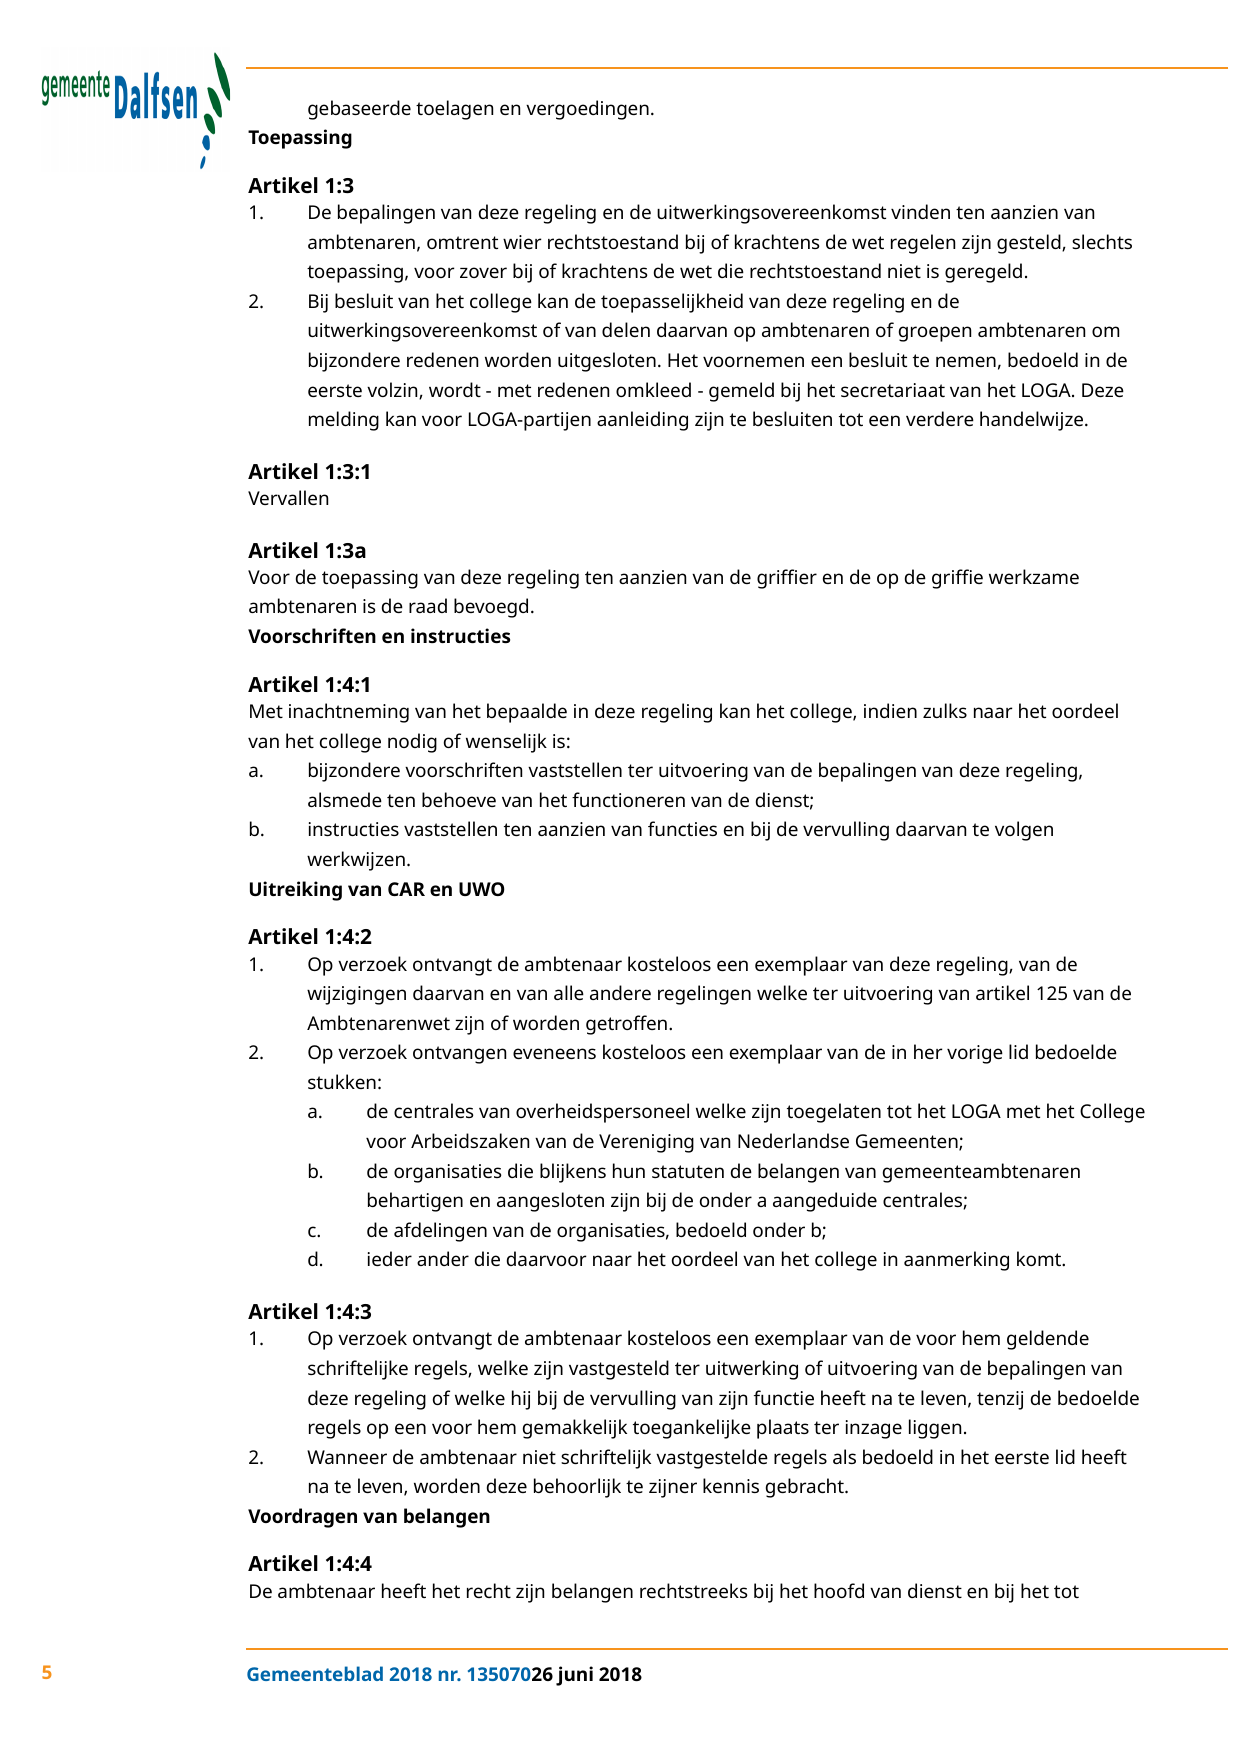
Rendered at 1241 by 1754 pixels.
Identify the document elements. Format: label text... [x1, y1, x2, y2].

text Artikel 1:4:3 [248, 1297, 1152, 1326]
text Artikel 1:4:4 [248, 1549, 1152, 1578]
list instructies vaststellen ten aanzien van functies en bij de vervulling daarvan te volgen werkwijzen. [248, 817, 1152, 872]
list Op verzoek ontvangen eveneens kosteloos een exemplaar van de in her vorige lid bedoelde stukken: [248, 1039, 1152, 1095]
text Artikel 1:3:1 [248, 457, 1152, 485]
list Op verzoek ontvangt de ambtenaar kosteloos een exemplaar van de voor hem geldende schriftelijke regels, welke zijn vastgesteld ter uitwerking of uitvoering van de bepalingen van deze regeling of welke hij bij de vervulling van zijn functie heeft na te leven, tenzij de bedoelde regels op een voor hem gemakkelijk toegankelijke plaats ter inzage liggen. [248, 1326, 1152, 1440]
text Artikel 1:3a [248, 536, 1152, 564]
text Voorschriften en instructies [248, 623, 1152, 649]
list Op verzoek ontvangt de ambtenaar kosteloos een exemplaar van deze regeling, van de wijzigingen daarvan en van alle andere regelingen welke ter uitvoering van artikel 125 van de Ambtenarenwet zijn of worden getroffen. [248, 951, 1152, 1036]
text Toepassing [248, 124, 1152, 150]
list gebaseerde toelagen en vergoedingen. [248, 95, 1152, 121]
text Artikel 1:4:1 [248, 670, 1152, 698]
list Bij besluit van het college kan de toepasselijkheid van deze regeling en de uitwerkingsovereenkomst of van delen daarvan op ambtenaren of groepen ambtenaren om bijzondere redenen worden uitgesloten. Het voornemen een besluit te nemen, bedoeld in de eerste volzin, wordt - met redenen omkleed - gemeld bij het secretariaat van het LOGA. Deze melding kan voor LOGA-partijen aanleiding zijn te besluiten tot een verdere handelwijze. [248, 288, 1152, 432]
list de centrales van overheidspersoneel welke zijn toegelaten tot het LOGA met het College voor Arbeidszaken van de Vereniging van Nederlandse Gemeenten; [307, 1099, 1152, 1154]
text Artikel 1:3 [248, 171, 1152, 199]
list De bepalingen van deze regeling en de uitwerkingsovereenkomst vinden ten aanzien van ambtenaren, omtrent wier rechtstoestand bij of krachtens de wet regelen zijn gesteld, slechts toepassing, voor zover bij of krachtens de wet die rechtstoestand niet is geregeld. [248, 199, 1152, 284]
text Artikel 1:4:2 [248, 922, 1152, 951]
list bijzondere voorschriften vaststellen ter uitvoering van de bepalingen van deze regeling, alsmede ten behoeve van het functioneren van de dienst; [248, 757, 1152, 813]
list Wanneer de ambtenaar niet schriftelijk vastgestelde regels als bedoeld in het eerste lid heeft na te leven, worden deze behoorlijk te zijner kennis gebracht. [248, 1444, 1152, 1499]
list ieder ander die daarvoor naar het oordeel van het college in aanmerking komt. [307, 1247, 1152, 1272]
list de organisaties die blijkens hun statuten de belangen van gemeenteambtenaren behartigen en aangesloten zijn bij de onder a aangeduide centrales; [307, 1158, 1152, 1213]
text Uitreiking van CAR en UWO [248, 876, 1152, 902]
text Voordragen van belangen [248, 1503, 1152, 1529]
text Met inachtneming van het bepaalde in deze regeling kan het college, indien zulks naar het oordeel van het college nodig of wenselijk is: [248, 698, 1152, 754]
picture [41, 47, 231, 172]
list de afdelingen van de organisaties, bedoeld onder b; [307, 1217, 1152, 1243]
text Voor de toepassing van deze regeling ten aanzien van de griffier en de op de griffie werkzame ambtenaren is de raad bevoegd. [248, 564, 1152, 619]
text De ambtenaar heeft het recht zijn belangen rechtstreeks bij het hoofd van dienst en bij het tot [248, 1578, 1152, 1604]
text Vervallen [248, 485, 1152, 511]
